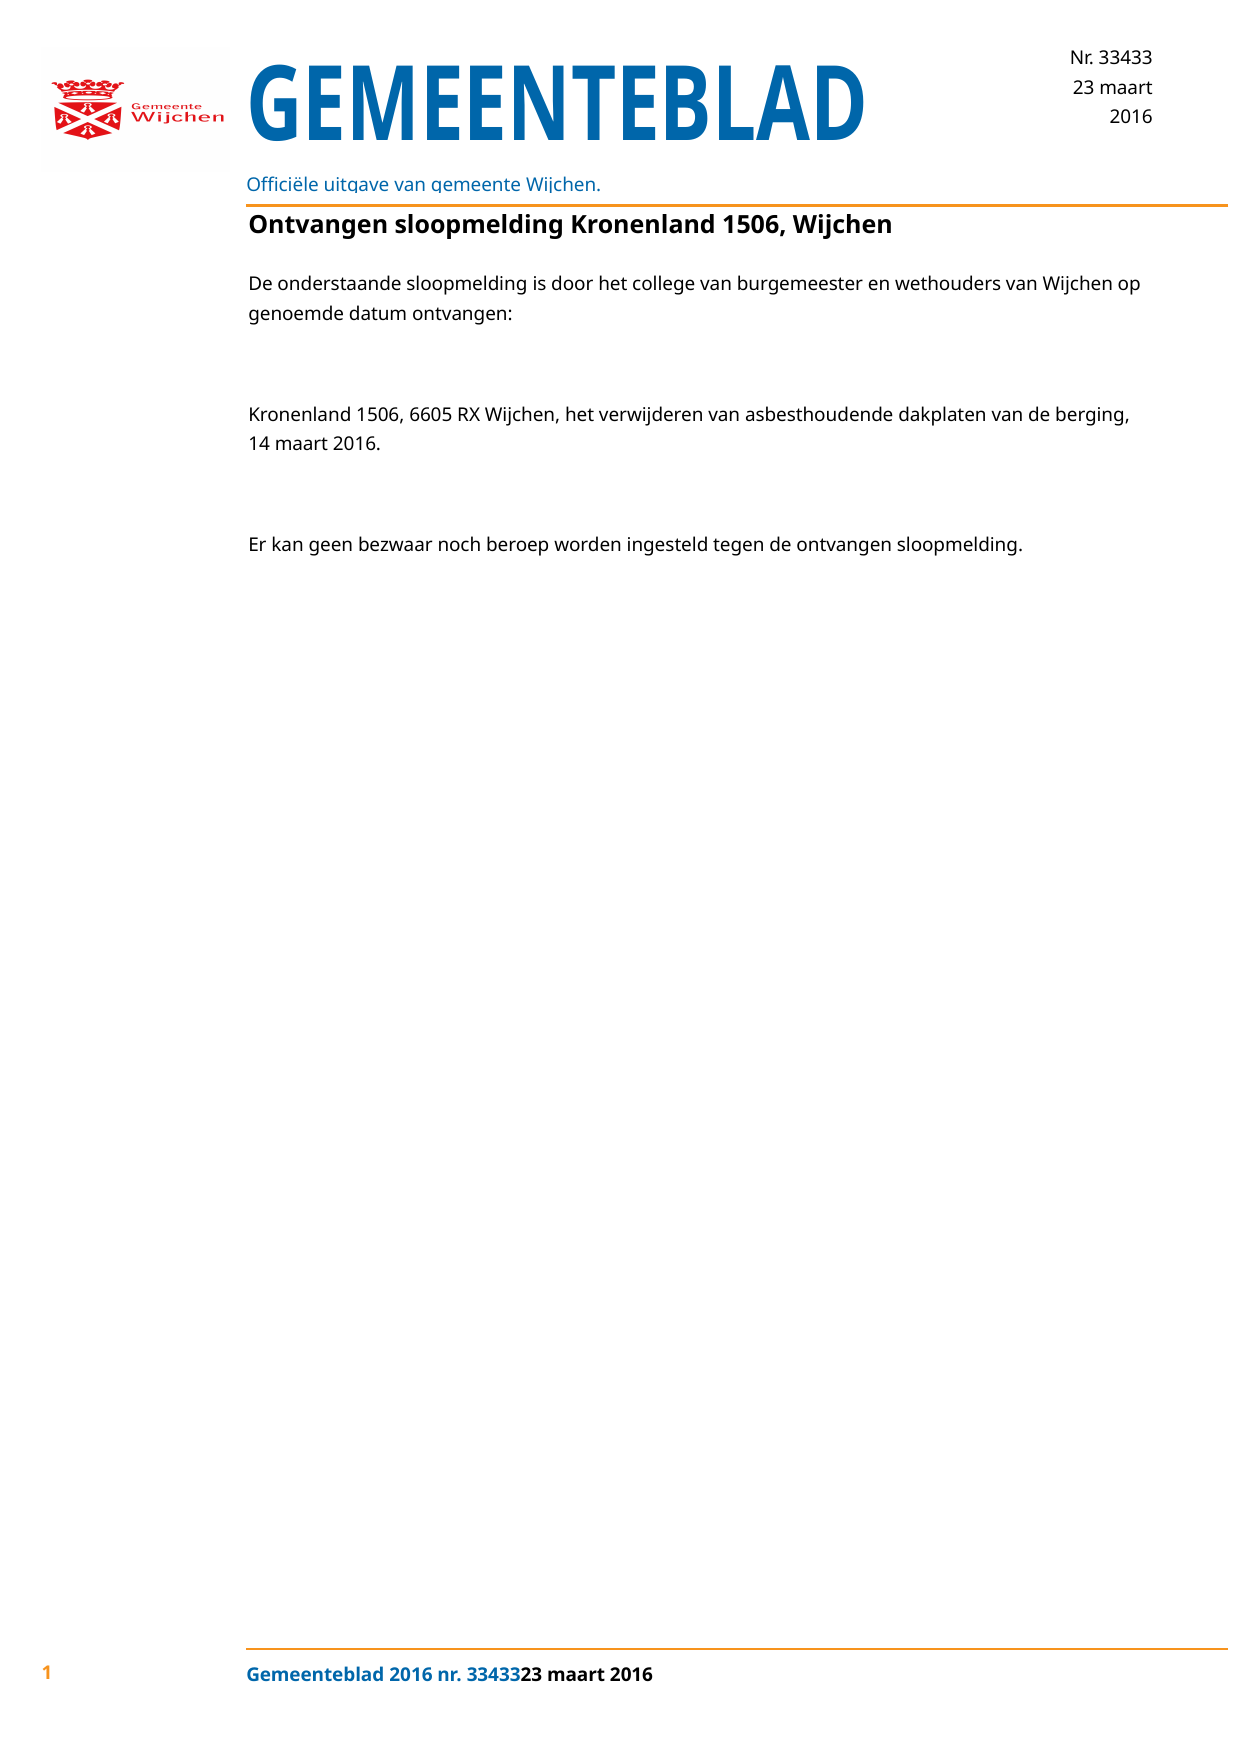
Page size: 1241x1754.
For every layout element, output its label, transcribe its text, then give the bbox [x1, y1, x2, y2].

text De onderstaande sloopmelding is door het college van burgemeester en wethouders van Wijchen op genoemde datum ontvangen: [248, 270, 1152, 326]
text Er kan geen bezwaar noch beroep worden ingesteld tegen de ontvangen sloopmelding. [248, 531, 1152, 557]
text Kronenland 1506, 6605 RX Wijchen, het verwijderen van asbesthoudende dakplaten van de berging, 14 maart 2016. [248, 401, 1152, 456]
picture [41, 47, 231, 172]
text Ontvangen sloopmelding Kronenland 1506, Wijchen [248, 207, 1152, 241]
